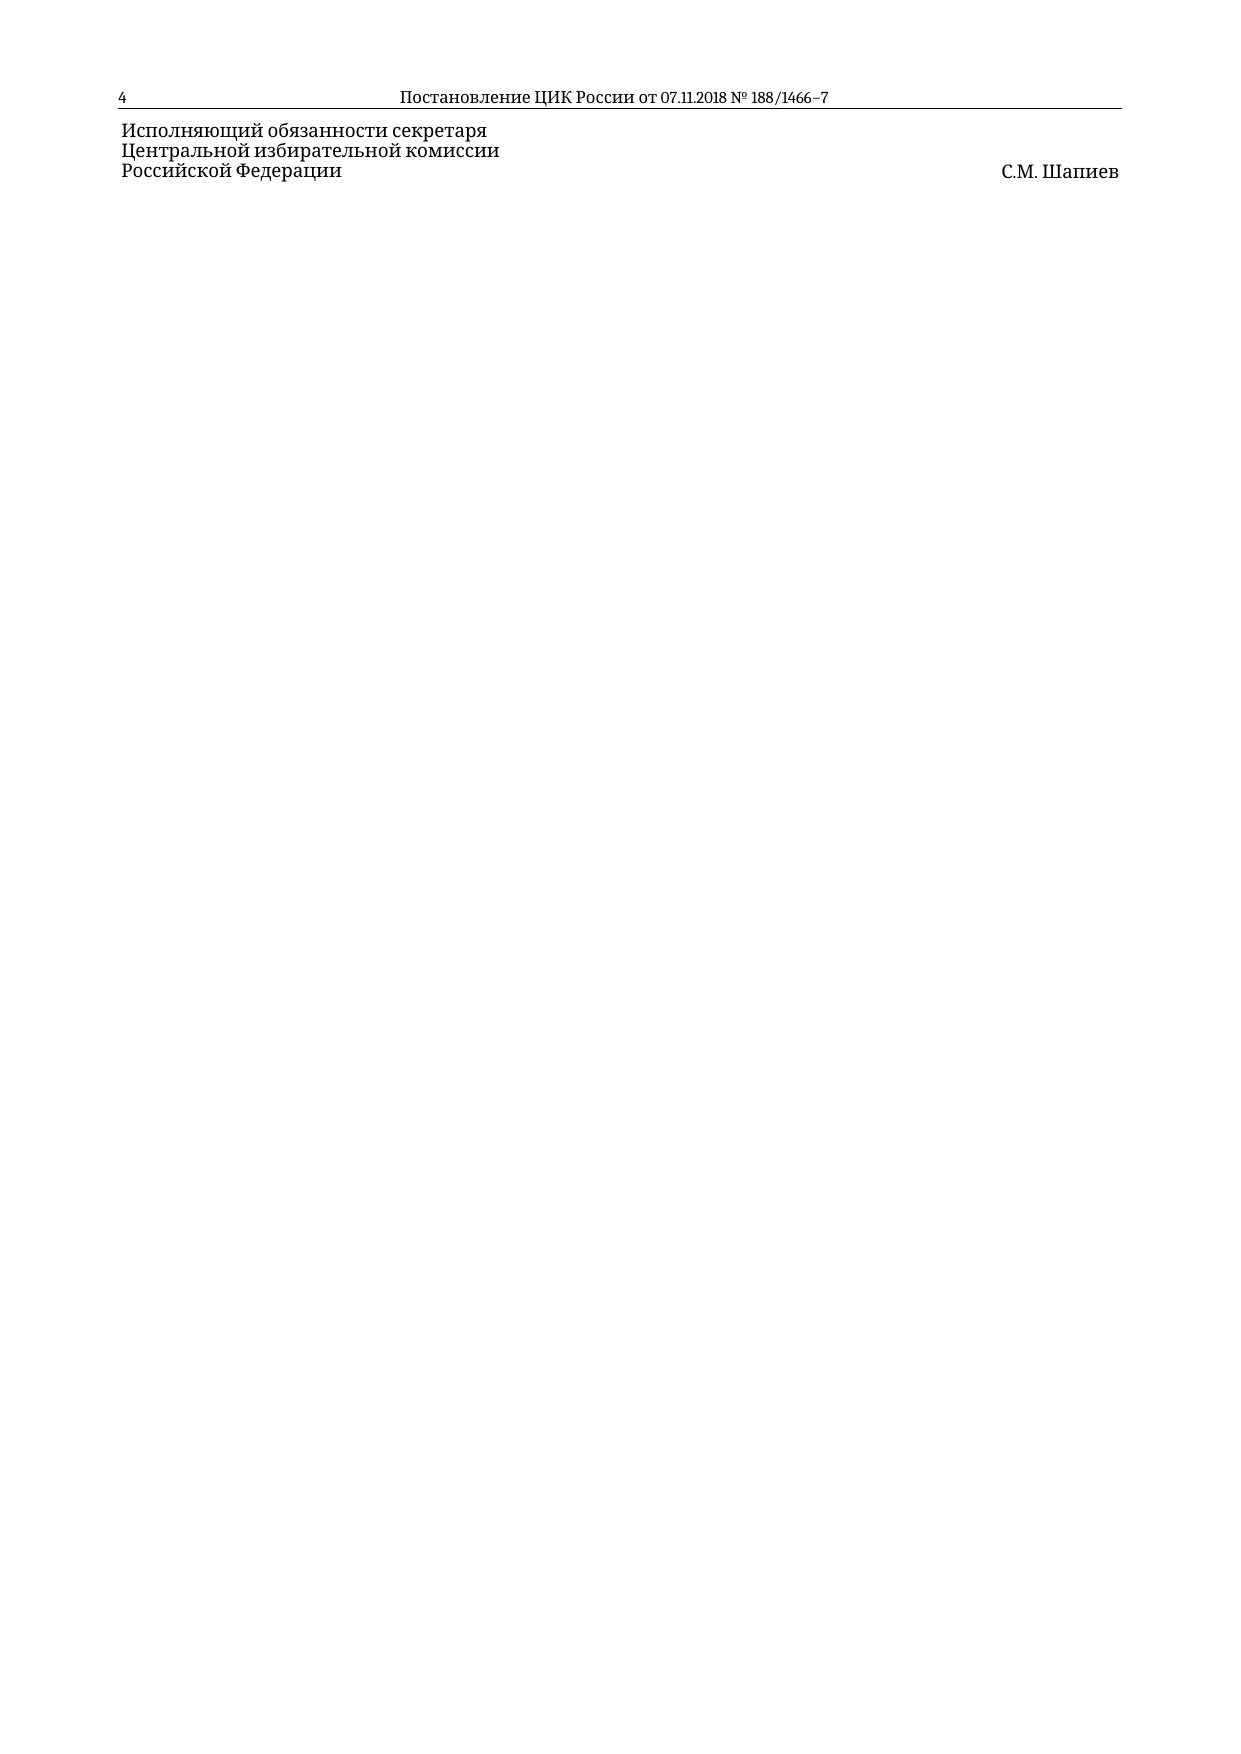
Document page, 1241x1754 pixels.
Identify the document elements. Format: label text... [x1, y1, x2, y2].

table_header Исполняющий обязанности секретаря Центральной избирательной комиссии Российской Федерации [118, 118, 781, 189]
table_header С.М. Шапиев [781, 118, 1122, 189]
